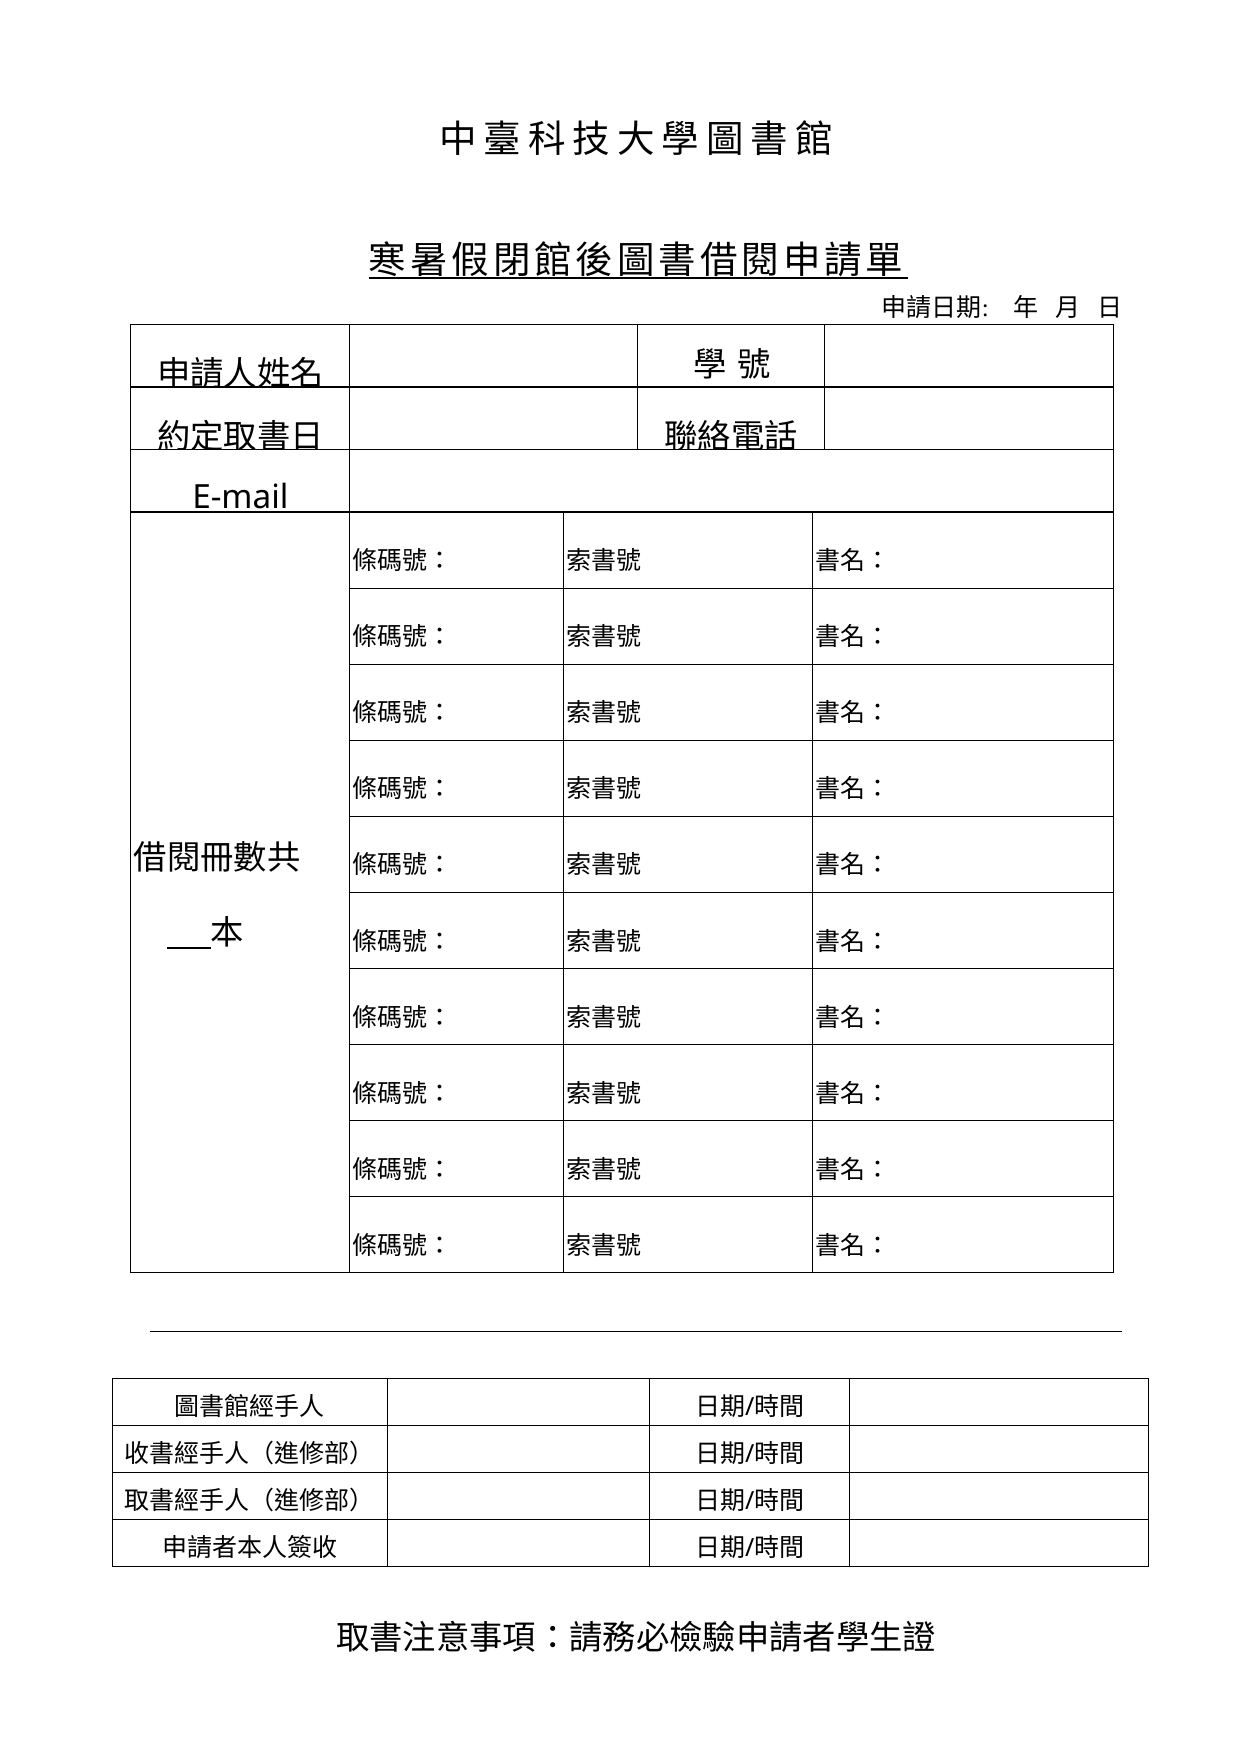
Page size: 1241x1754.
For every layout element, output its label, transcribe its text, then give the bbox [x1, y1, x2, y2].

table_cell 條碼號： [350, 1197, 563, 1272]
table_cell [350, 450, 1113, 511]
table_cell 書名： [813, 589, 1113, 663]
table_cell [850, 1426, 1148, 1472]
table_header 圖書館經手人 [113, 1379, 387, 1425]
table_header 學 號 [638, 325, 824, 386]
table_cell 條碼號： [350, 817, 563, 892]
table_cell 日期/時間 [650, 1426, 849, 1472]
table_cell 索書號 [564, 589, 812, 663]
table_cell 約定取書日 [131, 388, 349, 449]
table_header 申請人姓名 [131, 325, 349, 386]
table_cell 收書經手人（進修部） [113, 1426, 387, 1472]
table_cell 條碼號： [350, 589, 563, 663]
table_header [350, 325, 637, 386]
table_cell 索書號 [564, 969, 812, 1044]
table_cell 條碼號： [350, 741, 563, 816]
table_cell [850, 1520, 1148, 1566]
table_header [825, 325, 1113, 386]
table_cell 書名： [813, 817, 1113, 892]
table_header [850, 1379, 1148, 1425]
table_cell 索書號 [564, 1045, 812, 1120]
table_cell [850, 1473, 1148, 1519]
table_cell 條碼號： [350, 665, 563, 739]
table_cell 書名： [813, 513, 1113, 587]
table_cell 索書號 [564, 741, 812, 816]
table_cell 條碼號： [350, 893, 563, 968]
table_cell 取書經手人（進修部） [113, 1473, 387, 1519]
table_cell 索書號 [564, 665, 812, 739]
table_cell 索書號 [564, 513, 812, 587]
table_cell 書名： [813, 1121, 1113, 1196]
table_cell [388, 1520, 649, 1566]
text 申請日期: 年 月 日 [150, 286, 1122, 324]
table_cell [350, 388, 637, 449]
table_cell [388, 1426, 649, 1472]
table_cell 索書號 [564, 1121, 812, 1196]
table_cell 條碼號： [350, 1045, 563, 1120]
table_cell 索書號 [564, 817, 812, 892]
table_cell [388, 1473, 649, 1519]
table_cell 條碼號： [350, 1121, 563, 1196]
table_cell 書名： [813, 741, 1113, 816]
table_cell 申請者本人簽收 [113, 1520, 387, 1566]
table_cell 日期/時間 [650, 1520, 849, 1566]
table_header 日期/時間 [650, 1379, 849, 1425]
table_cell 書名： [813, 665, 1113, 739]
table_cell 日期/時間 [650, 1473, 849, 1519]
table_cell 書名： [813, 1045, 1113, 1120]
table_cell 書名： [813, 969, 1113, 1044]
text 寒暑假閉館後圖書借閱申請單 [150, 174, 1122, 286]
table_header [388, 1379, 649, 1425]
table_cell 條碼號： [350, 969, 563, 1044]
table_cell E-mail [131, 450, 349, 511]
table_cell 書名： [813, 893, 1113, 968]
table_cell 書名： [813, 1197, 1113, 1272]
table_cell 索書號 [564, 893, 812, 968]
text 取書注意事項：請務必檢驗申請者學生證 [150, 1612, 1122, 1658]
text 中臺科技大學圖書館 [150, 99, 1122, 174]
table_cell 條碼號： [350, 513, 563, 587]
table_cell [825, 388, 1113, 449]
table_cell 索書號 [564, 1197, 812, 1272]
table_cell 借閱冊數共 本 [131, 513, 349, 1272]
table_cell 聯絡電話 [638, 388, 824, 449]
